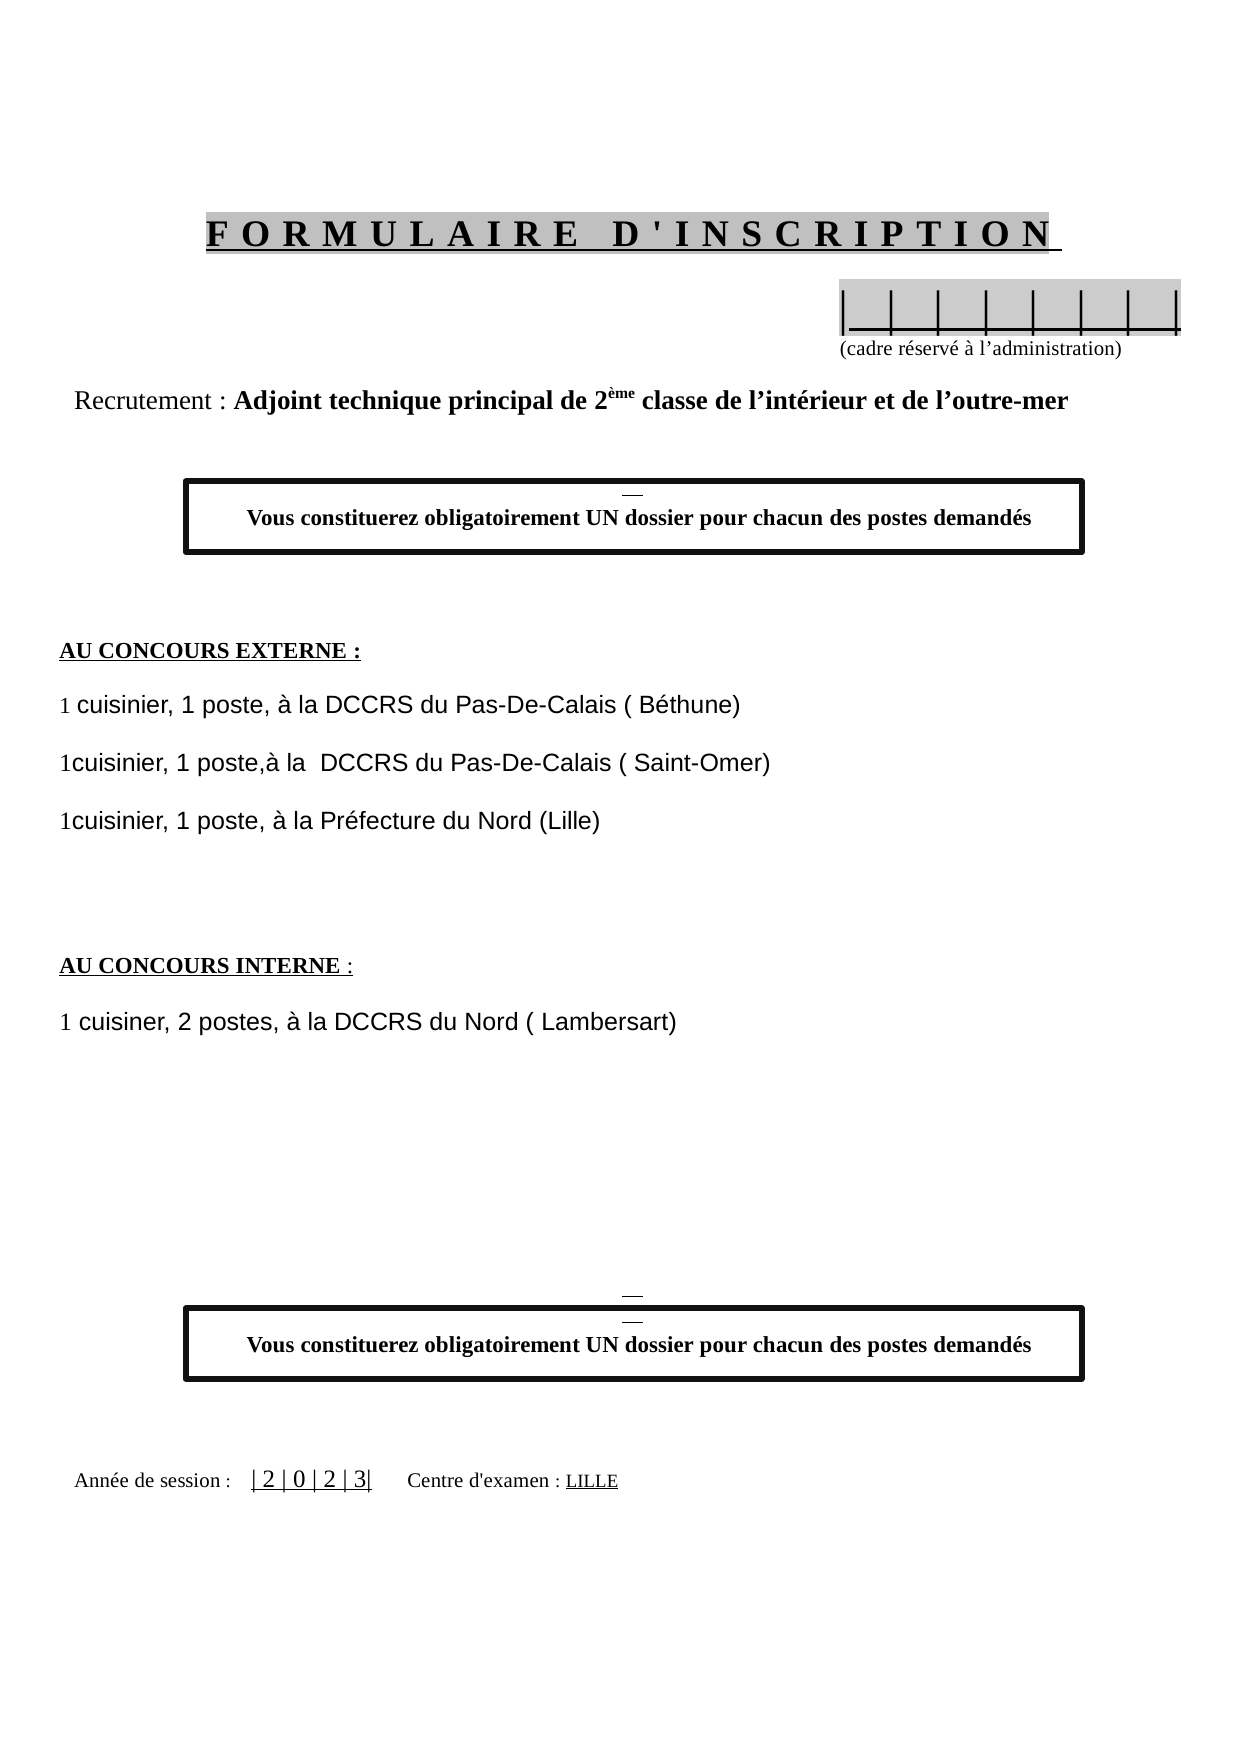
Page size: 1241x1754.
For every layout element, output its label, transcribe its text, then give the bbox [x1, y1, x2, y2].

text cuisinier, 1 poste, à la Préfecture du Nord (Lille) [59, 806, 1213, 835]
text Vous constituerez obligatoirement UN dossier pour chacun des postes demandés [189, 1331, 1079, 1357]
text Vous constituerez obligatoirement UN dossier pour chacun des postes demandés [189, 504, 1079, 531]
text [1085, 504, 1181, 531]
text AU CONCOURS INTERNE : [59, 951, 1213, 978]
text FORMULAIRE D'INSCRIPTION [74, 212, 1181, 254]
text [1085, 1331, 1181, 1357]
text Année de session : | 2 | 0 | 2 | 3| Centre d'examen : LILLE [74, 1464, 1181, 1493]
text (cadre réservé à l’administration) [74, 336, 1181, 360]
text | | | | | | | | [74, 279, 1181, 336]
text  cuisinier, 1 poste, à la DCCRS du Pas-De-Calais ( Béthune) [59, 690, 1213, 719]
text  cuisiner, 2 postes, à la DCCRS du Nord ( Lambersart) [59, 1007, 1213, 1036]
text AU CONCOURS EXTERNE : [59, 637, 1213, 663]
text Recrutement : Adjoint technique principal de 2ème classe de l’intérieur et de l’outre-mer [74, 384, 1181, 415]
text [103, 504, 183, 531]
text cuisinier, 1 poste,à la DCCRS du Pas-De-Calais ( Saint-Omer) [59, 748, 1213, 777]
text [103, 1331, 183, 1357]
